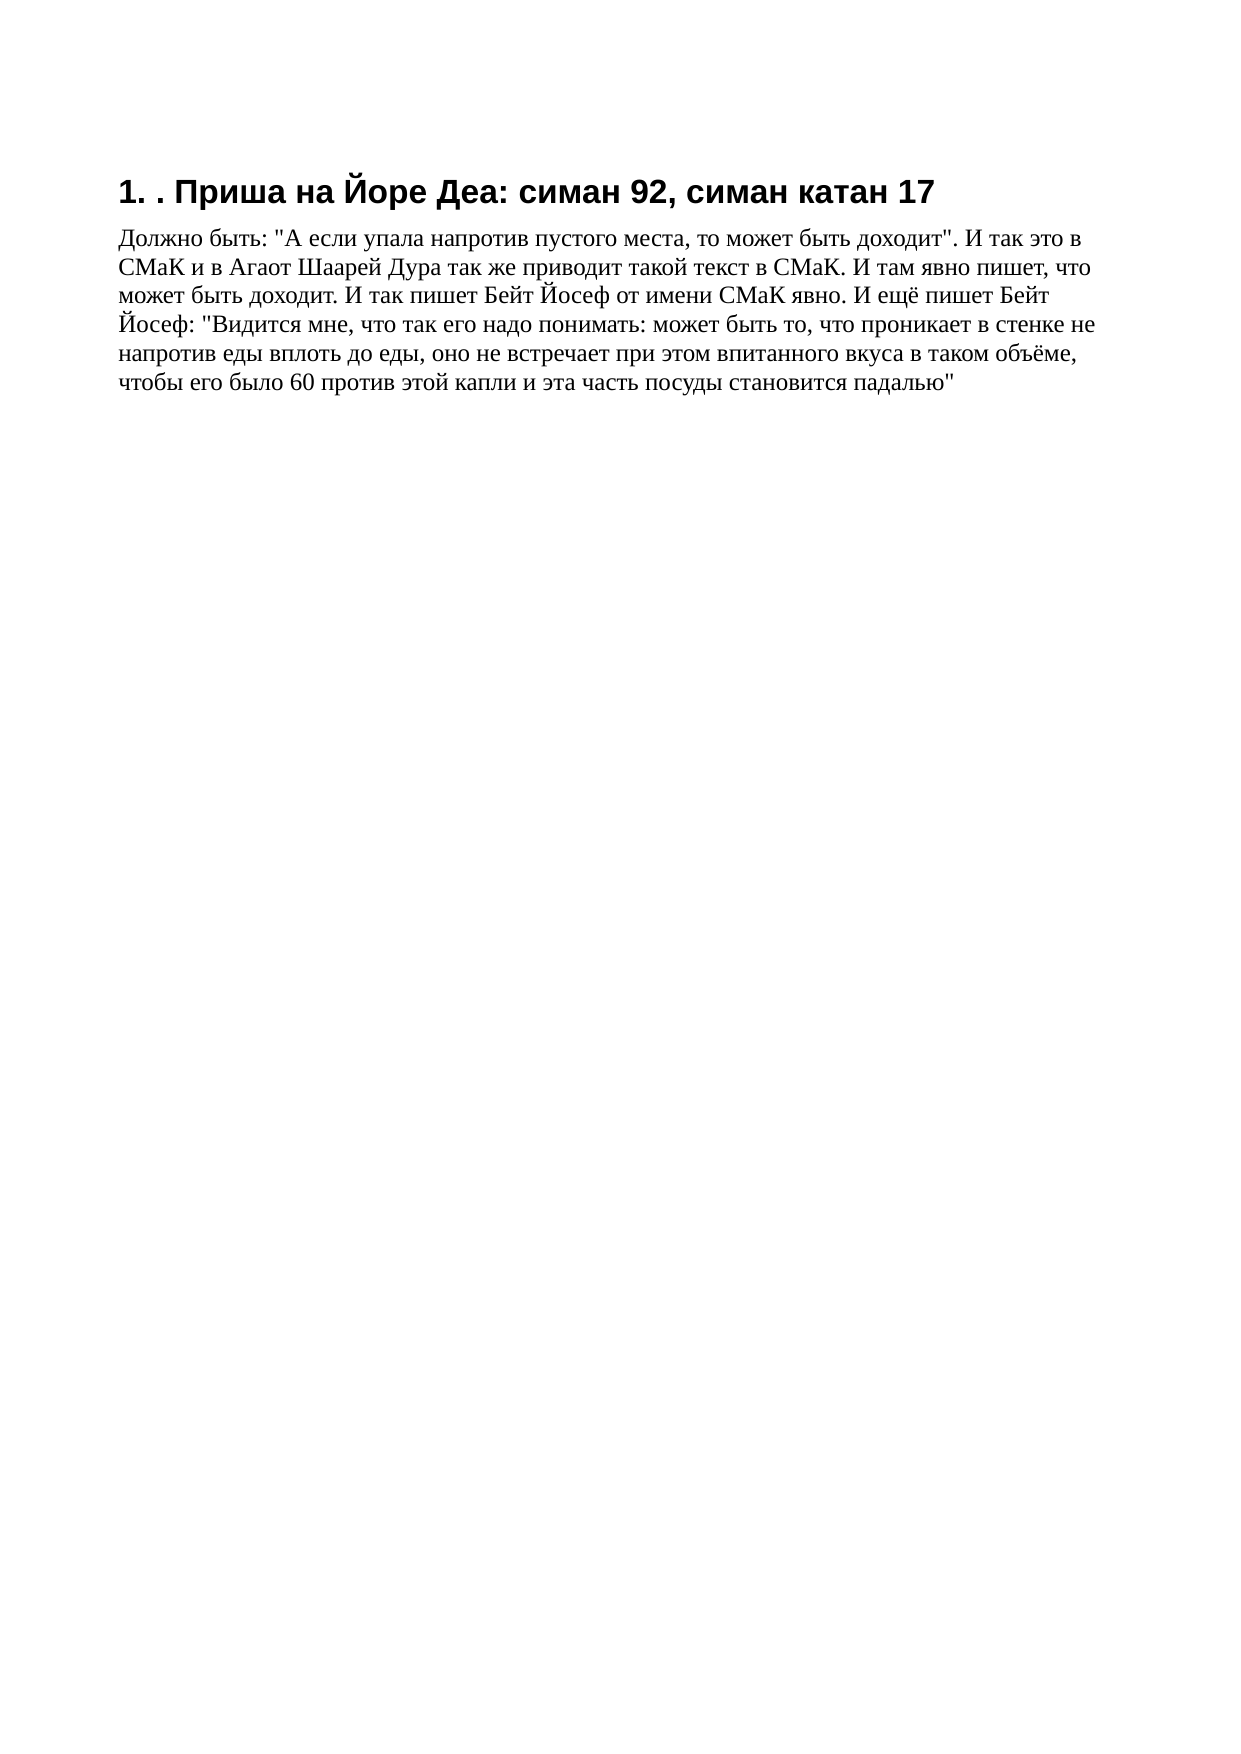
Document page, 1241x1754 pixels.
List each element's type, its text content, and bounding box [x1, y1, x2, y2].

subtitle . Приша на Йоре Деа: симан 92, симан катан 17 [118, 147, 1122, 176]
text Должно быть: "А если упала напротив пустого места, то может быть доходит". И так это в СМаК и в Агаот Шаарей Дура так же приводит такой текст в СМаК. И там явно пишет, что может быть доходит. И так пишет Бейт Йосеф от имени СМаК явно. И ещё пишет Бейт Йосеф: "Видится мне, что так его надо понимать: может быть то, что проникает в стенке не напротив еды вплоть до еды, оно не встречает при этом впитанного вкуса в таком объёме, чтобы его было 60 против этой капли и эта часть посуды становится падалью" [118, 176, 1122, 348]
